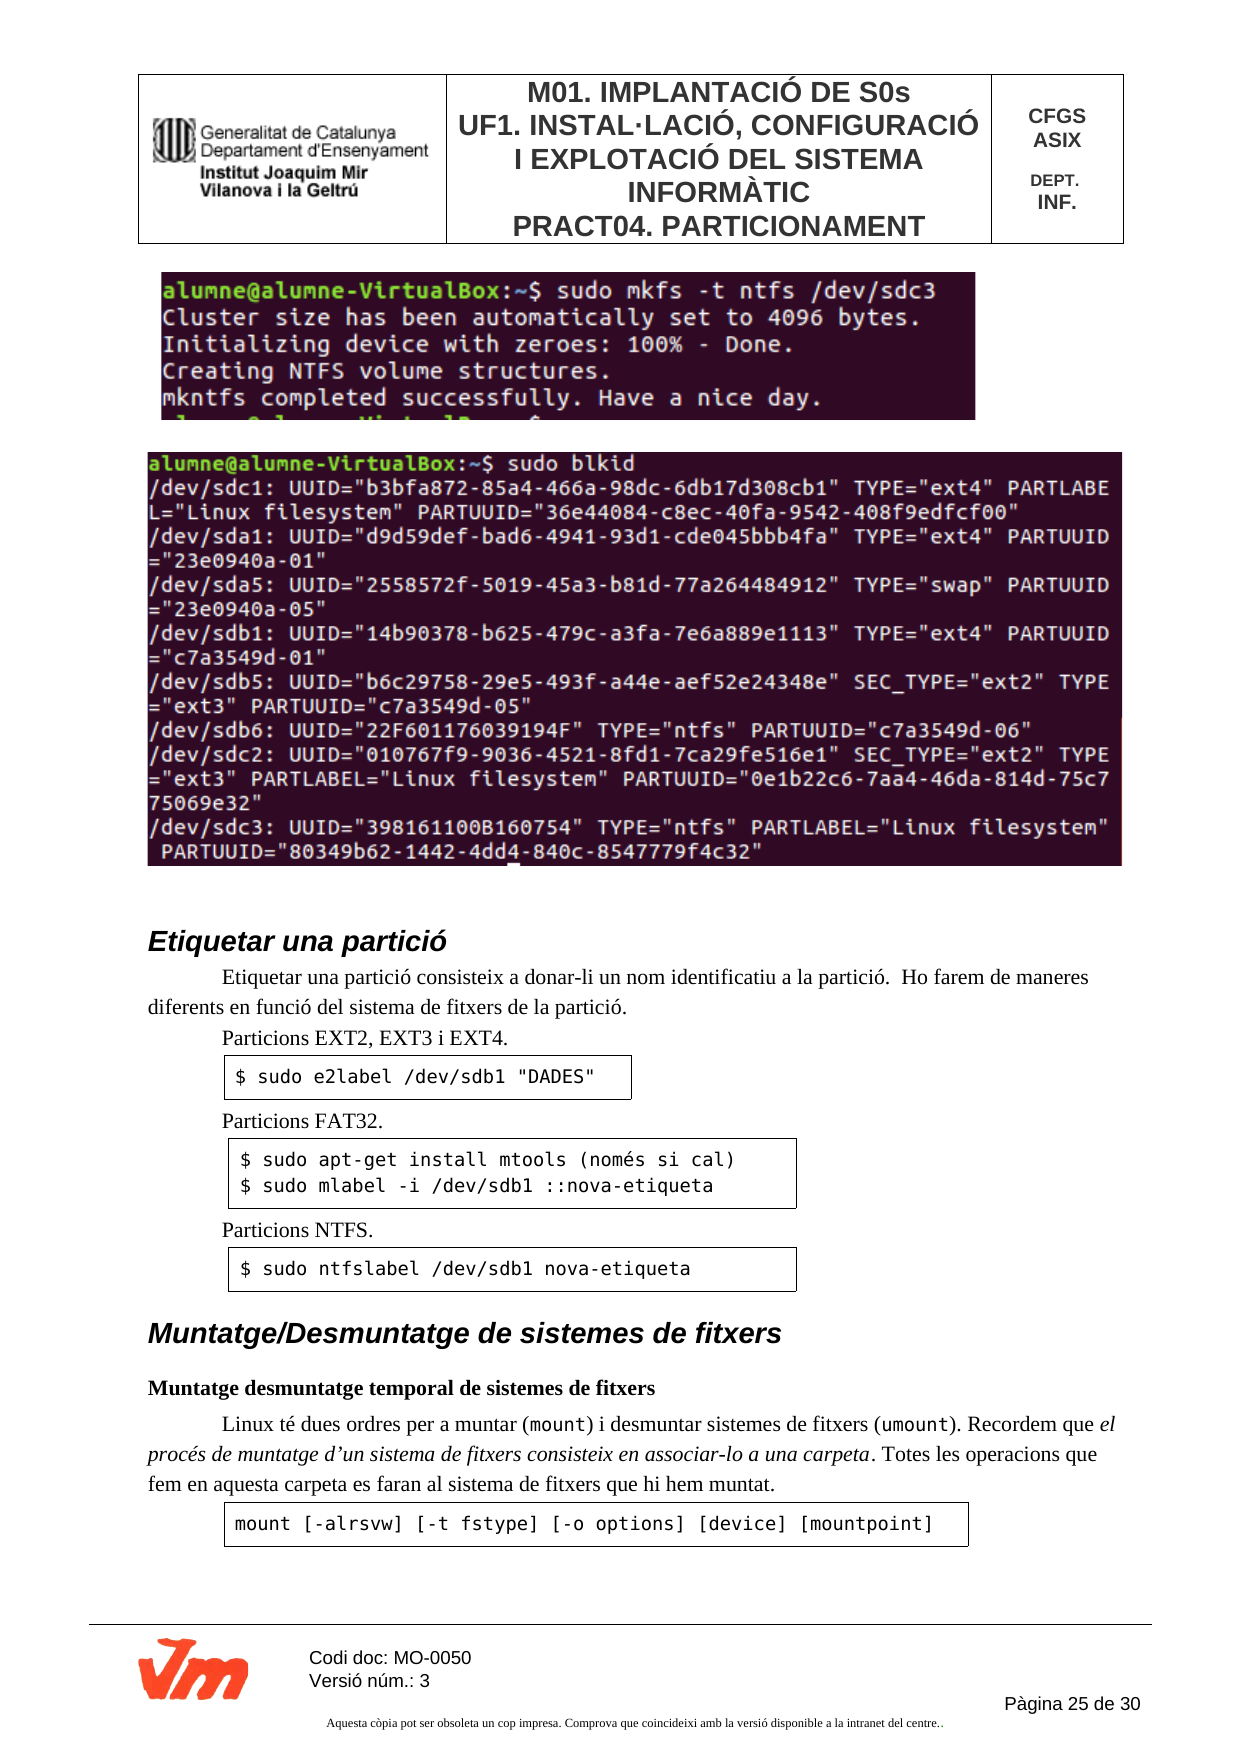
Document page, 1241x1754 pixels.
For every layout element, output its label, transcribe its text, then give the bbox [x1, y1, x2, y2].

table_header $ sudo ntfslabel /dev/sdb1 nova-etiqueta [229, 1248, 796, 1291]
table_header $ sudo e2label /dev/sdb1 "DADES" [225, 1056, 631, 1099]
picture [138, 1638, 249, 1700]
text Linux té dues ordres per a muntar (mount) i desmuntar sistemes de fitxers (umount). Recordem que el procés de muntatge d’un sistema de fitxers consisteix en associar-lo a una carpeta. Totes les operacions que fem en aquesta carpeta es faran al sistema de fitxers que hi hem muntat. [148, 1411, 1122, 1497]
subtitle Etiquetar una partició [148, 924, 1122, 958]
picture [161, 272, 976, 420]
text Particions NTFS. [148, 1217, 1122, 1242]
text Particions EXT2, EXT3 i EXT4. [148, 1024, 1122, 1050]
table_header mount [-alrsvw] [-t fstype] [-o options] [device] [mountpoint] [225, 1503, 968, 1546]
table_header $ sudo apt-get install mtools (només si cal) $ sudo mlabel -i /dev/sdb1 ::nova-etiqueta [229, 1139, 796, 1208]
text Etiquetar una partició consisteix a donar-li un nom identificatiu a la partició. Ho farem de maneres diferents en funció del sistema de fitxers de la partició. [148, 964, 1122, 1019]
picture [147, 452, 1123, 866]
subtitle Muntatge desmuntatge temporal de sistemes de fitxers [148, 1374, 1122, 1400]
text Particions FAT32. [148, 1108, 1122, 1133]
subtitle Muntatge/Desmuntatge de sistemes de fitxers [148, 1316, 1122, 1349]
picture [146, 111, 440, 207]
